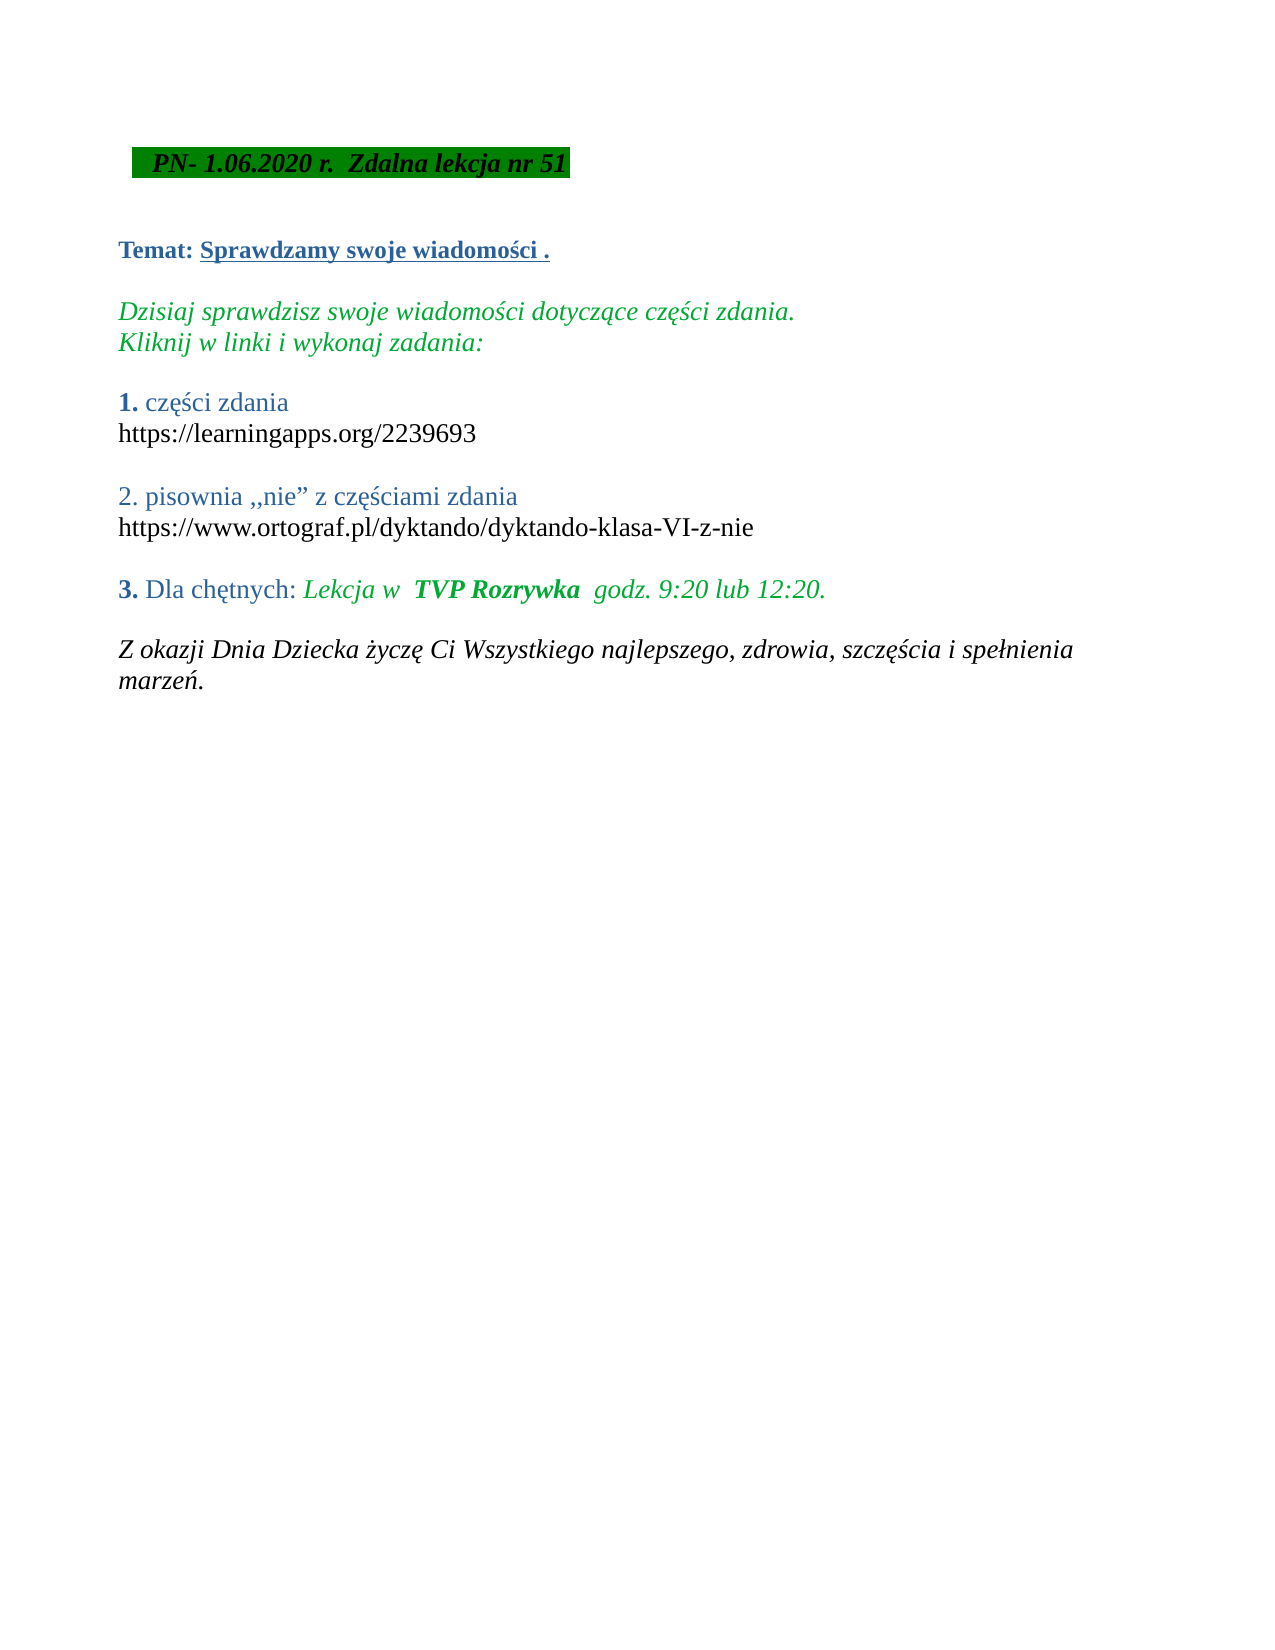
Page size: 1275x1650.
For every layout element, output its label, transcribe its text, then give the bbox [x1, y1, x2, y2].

text Kliknij w linki i wykonaj zadania: [118, 327, 1157, 358]
text 3. Dla chętnych: Lekcja w TVP Rozrywka godz. 9:20 lub 12:20. [118, 573, 1157, 604]
text https://www.ortograf.pl/dyktando/dyktando-klasa-VI-z-nie [118, 511, 1157, 542]
text Temat: Sprawdzamy swoje wiadomości . [118, 236, 1157, 264]
text https://learningapps.org/2239693 [118, 418, 1157, 449]
text 1. części zdania [118, 386, 1157, 418]
text PN- 1.06.2020 r. Zdalna lekcja nr 51 [118, 147, 1157, 178]
text Dzisiaj sprawdzisz swoje wiadomości dotyczące części zdania. [118, 295, 1157, 327]
text 2. pisownia ,,nie” z częściami zdania [118, 480, 1157, 511]
text Z okazji Dnia Dziecka życzę Ci Wszystkiego najlepszego, zdrowia, szczęścia i spełnienia marzeń. [118, 633, 1157, 696]
